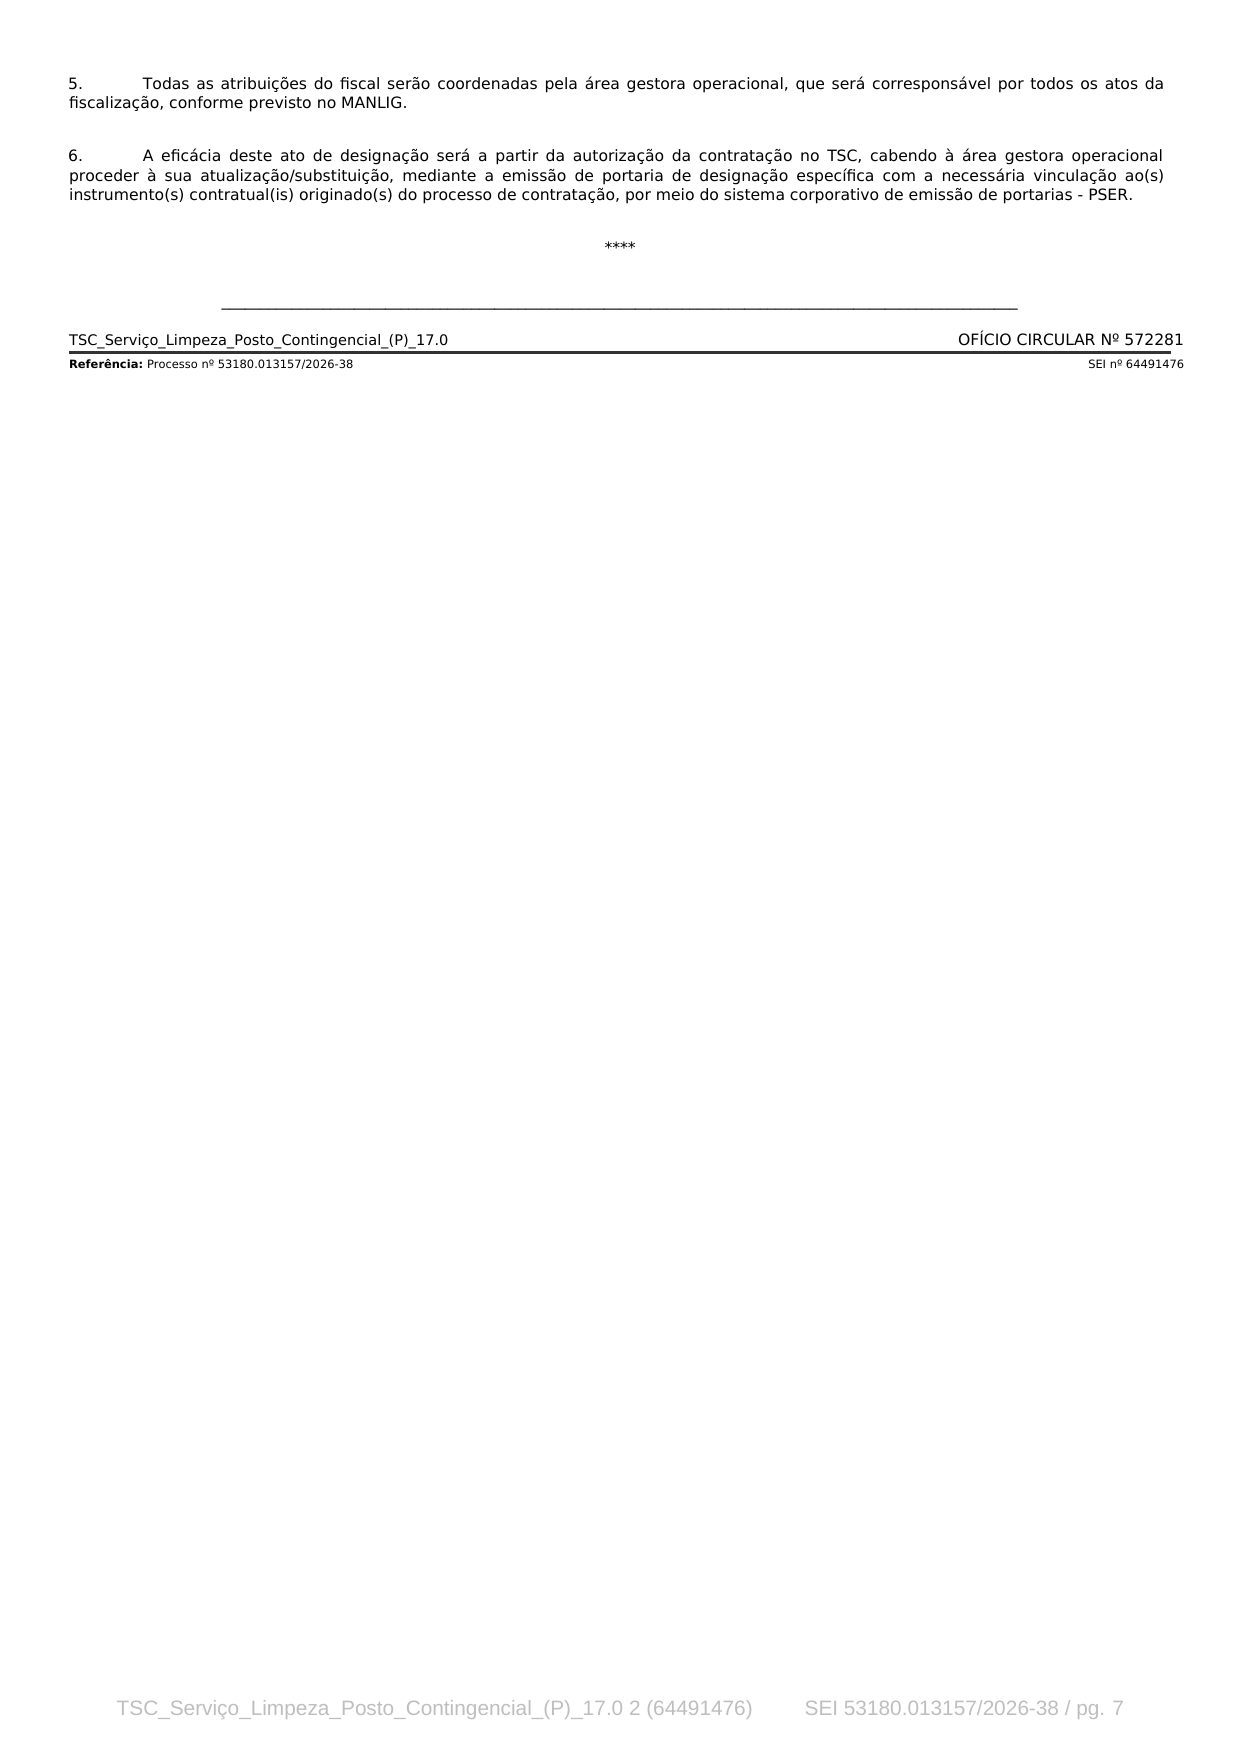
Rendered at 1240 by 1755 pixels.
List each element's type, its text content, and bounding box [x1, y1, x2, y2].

text TSC_Serviço_Limpeza_Posto_Contingencial_(P)_17.0 OFÍCIO CIRCULAR Nº 572281 [69, 331, 1184, 349]
list Todas as atribuições do fiscal serão coordenadas pela área gestora operacional, que será corresponsável por todos os atos da fiscalização, conforme previsto no MANLIG. [68, 75, 1166, 113]
list A eficácia deste ato de designação será a partir da autorização da contratação no TSC, cabendo à área gestora operacional proceder à sua atualização/substituição, mediante a emissão de portaria de designação específica com a necessária vinculação ao(s) instrumento(s) contratual(is) originado(s) do processo de contratação, por meio do sistema corporativo de emissão de portarias - PSER. [68, 147, 1166, 204]
text ______________________________________________________________________________________________________ [69, 292, 1171, 310]
text **** [69, 239, 1171, 257]
text Referência: Processo nº 53180.013157/2026-38 SEI nº 64491476 [69, 357, 1184, 371]
